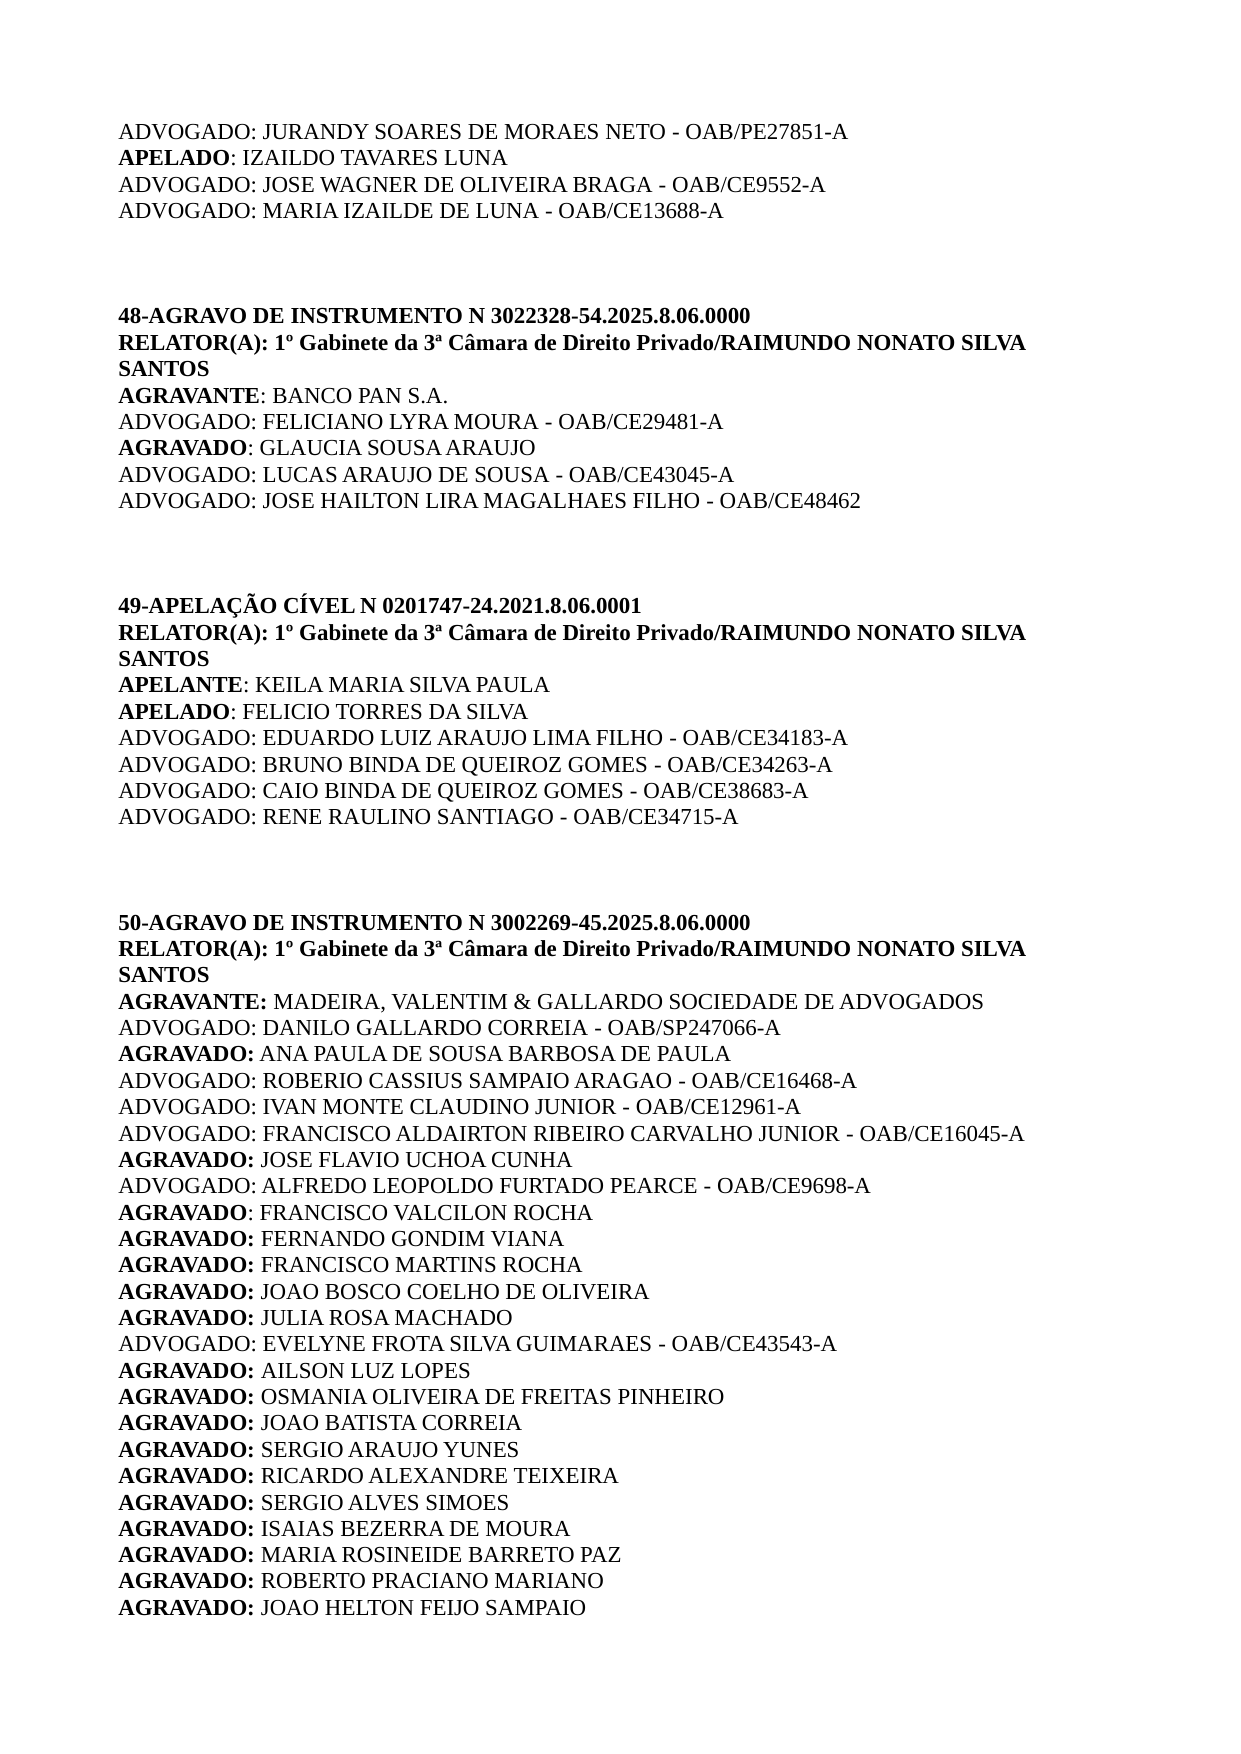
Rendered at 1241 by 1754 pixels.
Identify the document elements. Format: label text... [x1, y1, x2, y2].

text ADVOGADO: JURANDY SOARES DE MORAES NETO - OAB/PE27851-A APELADO: IZAILDO TAVARES LUNA ADVOGADO: JOSE WAGNER DE OLIVEIRA BRAGA - OAB/CE9552-A ADVOGADO: MARIA IZAILDE DE LUNA - OAB/CE13688-A 48-AGRAVO DE INSTRUMENTO N 3022328-54.2025.8.06.0000 RELATOR(A): 1º Gabinete da 3ª Câmara de Direito Privado/RAIMUNDO NONATO SILVA SANTOS AGRAVANTE: BANCO PAN S.A. ADVOGADO: FELICIANO LYRA MOURA - OAB/CE29481-A AGRAVADO: GLAUCIA SOUSA ARAUJO ADVOGADO: LUCAS ARAUJO DE SOUSA - OAB/CE43045-A ADVOGADO: JOSE HAILTON LIRA MAGALHAES FILHO - OAB/CE48462 49-APELAÇÃO CÍVEL N 0201747-24.2021.8.06.0001 RELATOR(A): 1º Gabinete da 3ª Câmara de Direito Privado/RAIMUNDO NONATO SILVA SANTOS APELANTE: KEILA MARIA SILVA PAULA APELADO: FELICIO TORRES DA SILVA ADVOGADO: EDUARDO LUIZ ARAUJO LIMA FILHO - OAB/CE34183-A ADVOGADO: BRUNO BINDA DE QUEIROZ GOMES - OAB/CE34263-A ADVOGADO: CAIO BINDA DE QUEIROZ GOMES - OAB/CE38683-A ADVOGADO: RENE RAULINO SANTIAGO - OAB/CE34715-A 50-AGRAVO DE INSTRUMENTO N 3002269-45.2025.8.06.0000 RELATOR(A): 1º Gabinete da 3ª Câmara de Direito Privado/RAIMUNDO NONATO SILVA SANTOS AGRAVANTE: MADEIRA, VALENTIM & GALLARDO SOCIEDADE DE ADVOGADOS ADVOGADO: DANILO GALLARDO CORREIA - OAB/SP247066-A AGRAVADO: ANA PAULA DE SOUSA BARBOSA DE PAULA ADVOGADO: ROBERIO CASSIUS SAMPAIO ARAGAO - OAB/CE16468-A ADVOGADO: IVAN MONTE CLAUDINO JUNIOR - OAB/CE12961-A ADVOGADO: FRANCISCO ALDAIRTON RIBEIRO CARVALHO JUNIOR - OAB/CE16045-A AGRAVADO: JOSE FLAVIO UCHOA CUNHA ADVOGADO: ALFREDO LEOPOLDO FURTADO PEARCE - OAB/CE9698-A AGRAVADO: FRANCISCO VALCILON ROCHA AGRAVADO: FERNANDO GONDIM VIANA AGRAVADO: FRANCISCO MARTINS ROCHA AGRAVADO: JOAO BOSCO COELHO DE OLIVEIRA AGRAVADO: JULIA ROSA MACHADO ADVOGADO: EVELYNE FROTA SILVA GUIMARAES - OAB/CE43543-A AGRAVADO: AILSON LUZ LOPES AGRAVADO: OSMANIA OLIVEIRA DE FREITAS PINHEIRO AGRAVADO: JOAO BATISTA CORREIA AGRAVADO: SERGIO ARAUJO YUNES AGRAVADO: RICARDO ALEXANDRE TEIXEIRA AGRAVADO: SERGIO ALVES SIMOES AGRAVADO: ISAIAS BEZERRA DE MOURA AGRAVADO: MARIA ROSINEIDE BARRETO PAZ AGRAVADO: ROBERTO PRACIANO MARIANO AGRAVADO: JOAO HELTON FEIJO SAMPAIO [118, 118, 1122, 1620]
